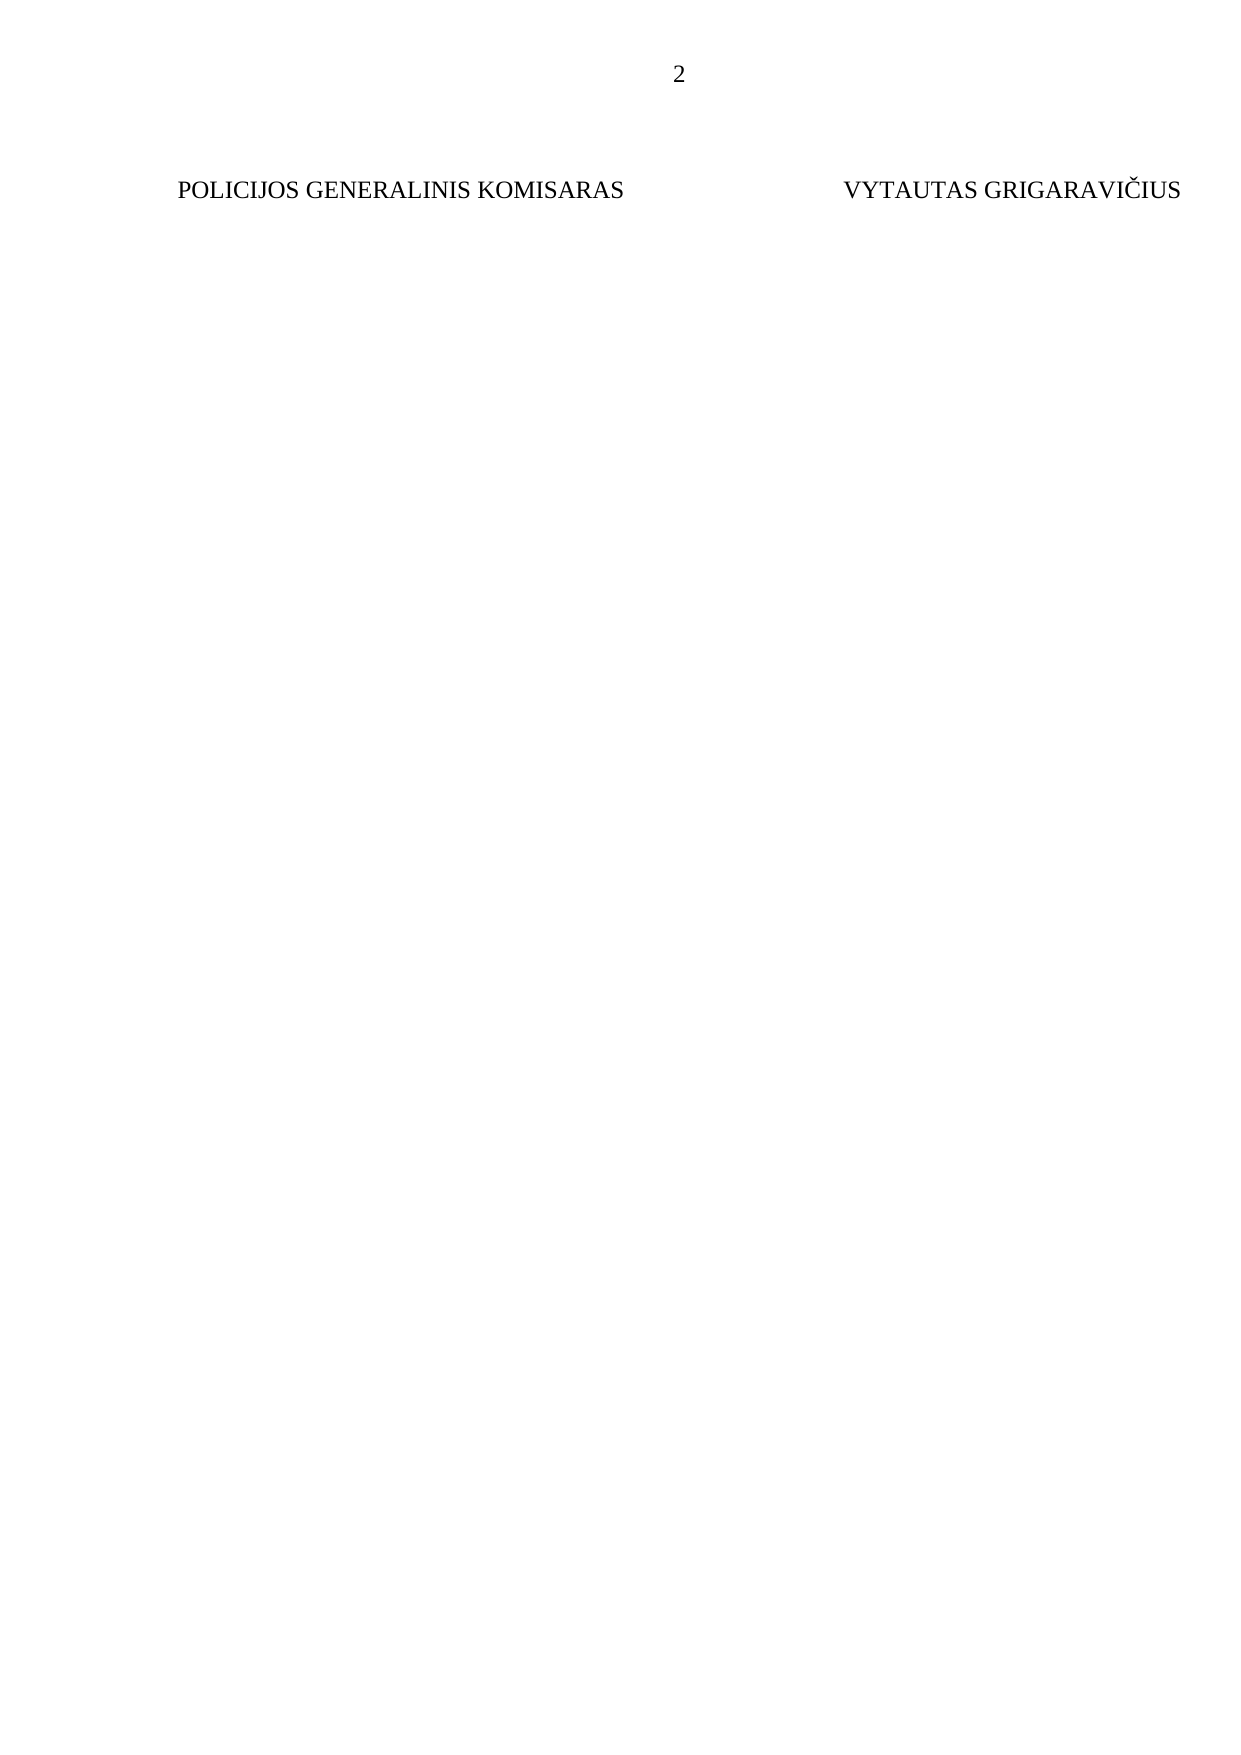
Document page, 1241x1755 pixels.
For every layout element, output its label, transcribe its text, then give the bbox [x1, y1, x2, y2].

text POLICIJOS GENERALINIS KOMISARAS VYTAUTAS GRIGARAVIČIUS [177, 176, 1181, 204]
